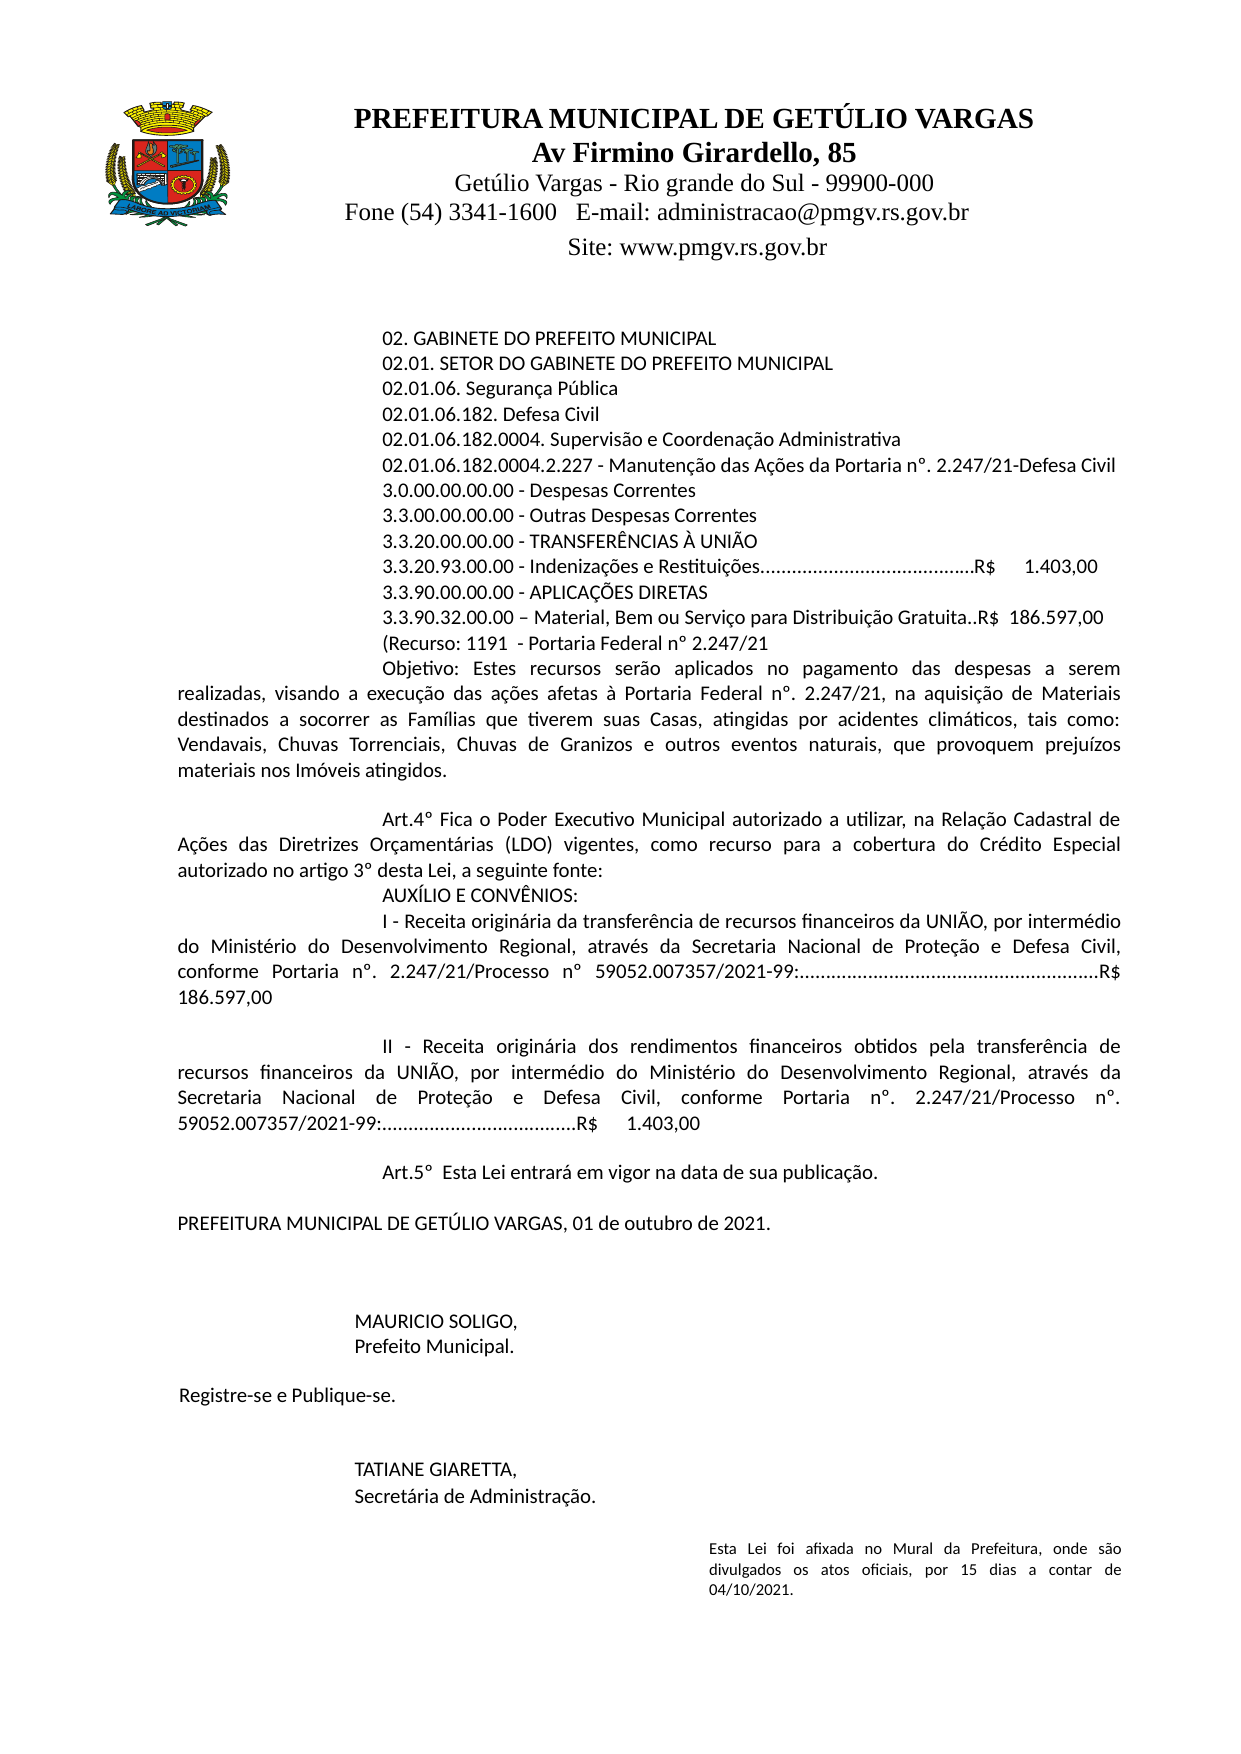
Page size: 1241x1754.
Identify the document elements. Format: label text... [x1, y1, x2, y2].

text Esta Lei foi afixada no Mural da Prefeitura, onde são divulgados os atos oficiais, por 15 dias a contar de 04/10/2021. [709, 1538, 1122, 1599]
text 02.01.06.182.0004.2.227 - Manutenção das Ações da Portaria nº. 2.247/21-Defesa Civil [177, 452, 1122, 477]
text Secretária de Administração. [177, 1482, 1122, 1510]
text 02.01. SETOR DO GABINETE DO PREFEITO MUNICIPAL [177, 350, 1122, 376]
text 3.3.90.32.00.00 – Material, Bem ou Serviço para Distribuição Gratuita..R$ 186.597,00 [177, 604, 1122, 630]
text TATIANE GIARETTA, [177, 1456, 1122, 1482]
text 02.01.06.182. Defesa Civil [177, 401, 1122, 426]
text Art.4º Fica o Poder Executivo Municipal autorizado a utilizar, na Relação Cadastral de Ações das Diretrizes Orçamentárias (LDO) vigentes, como recurso para a cobertura do Crédito Especial autorizado no artigo 3º desta Lei, a seguinte fonte: [177, 806, 1122, 882]
text 02.01.06.182.0004. Supervisão e Coordenação Administrativa [177, 426, 1122, 452]
text II - Receita originária dos rendimentos financeiros obtidos pela transferência de recursos financeiros da UNIÃO, por intermédio do Ministério do Desenvolvimento Regional, através da Secretaria Nacional de Proteção e Defesa Civil, conforme Portaria nº. 2.247/21/Processo nº. 59052.007357/2021-99:.....................................R$ 1.403,00 [177, 1034, 1122, 1135]
text AUXÍLIO E CONVÊNIOS: [177, 882, 1122, 908]
text 3.3.00.00.00.00 - Outras Despesas Correntes [177, 503, 1122, 528]
text I - Receita originária da transferência de recursos financeiros da UNIÃO, por intermédio do Ministério do Desenvolvimento Regional, através da Secretaria Nacional de Proteção e Defesa Civil, conforme Portaria nº. 2.247/21/Processo nº 59052.007357/2021-99:.........................................................R$ 186.597,00 [177, 908, 1122, 1009]
text 02. GABINETE DO PREFEITO MUNICIPAL [177, 325, 1122, 350]
text (Recurso: 1191 - Portaria Federal nº 2.247/21 [177, 630, 1122, 655]
text 02.01.06. Segurança Pública [177, 376, 1122, 401]
text 3.0.00.00.00.00 - Despesas Correntes [177, 477, 1122, 503]
text PREFEITURA MUNICIPAL DE GETÚLIO VARGAS, 01 de outubro de 2021. [177, 1185, 1122, 1236]
text 3.3.20.93.00.00 - Indenizações e Restituições......................................…R$ 1.403,00 [177, 553, 1122, 579]
text Art.5º Esta Lei entrará em vigor na data de sua publicação. [177, 1159, 1122, 1185]
text Objetivo: Estes recursos serão aplicados no pagamento das despesas a serem realizadas, visando a execução das ações afetas à Portaria Federal nº. 2.247/21, na aquisição de Materiais destinados a socorrer as Famílias que tiverem suas Casas, atingidas por acidentes climáticos, tais como: Vendavais, Chuvas Torrenciais, Chuvas de Granizos e outros eventos naturais, que provoquem prejuízos materiais nos Imóveis atingidos. [177, 655, 1122, 782]
text 3.3.20.00.00.00 - TRANSFERÊNCIAS À UNIÃO [177, 528, 1122, 553]
text Registre-se e Publique-se. [177, 1383, 1122, 1408]
text MAURICIO SOLIGO, [177, 1308, 1122, 1333]
text 3.3.90.00.00.00 - APLICAÇÕES DIRETAS [177, 579, 1122, 604]
text Prefeito Municipal. [177, 1333, 1122, 1359]
